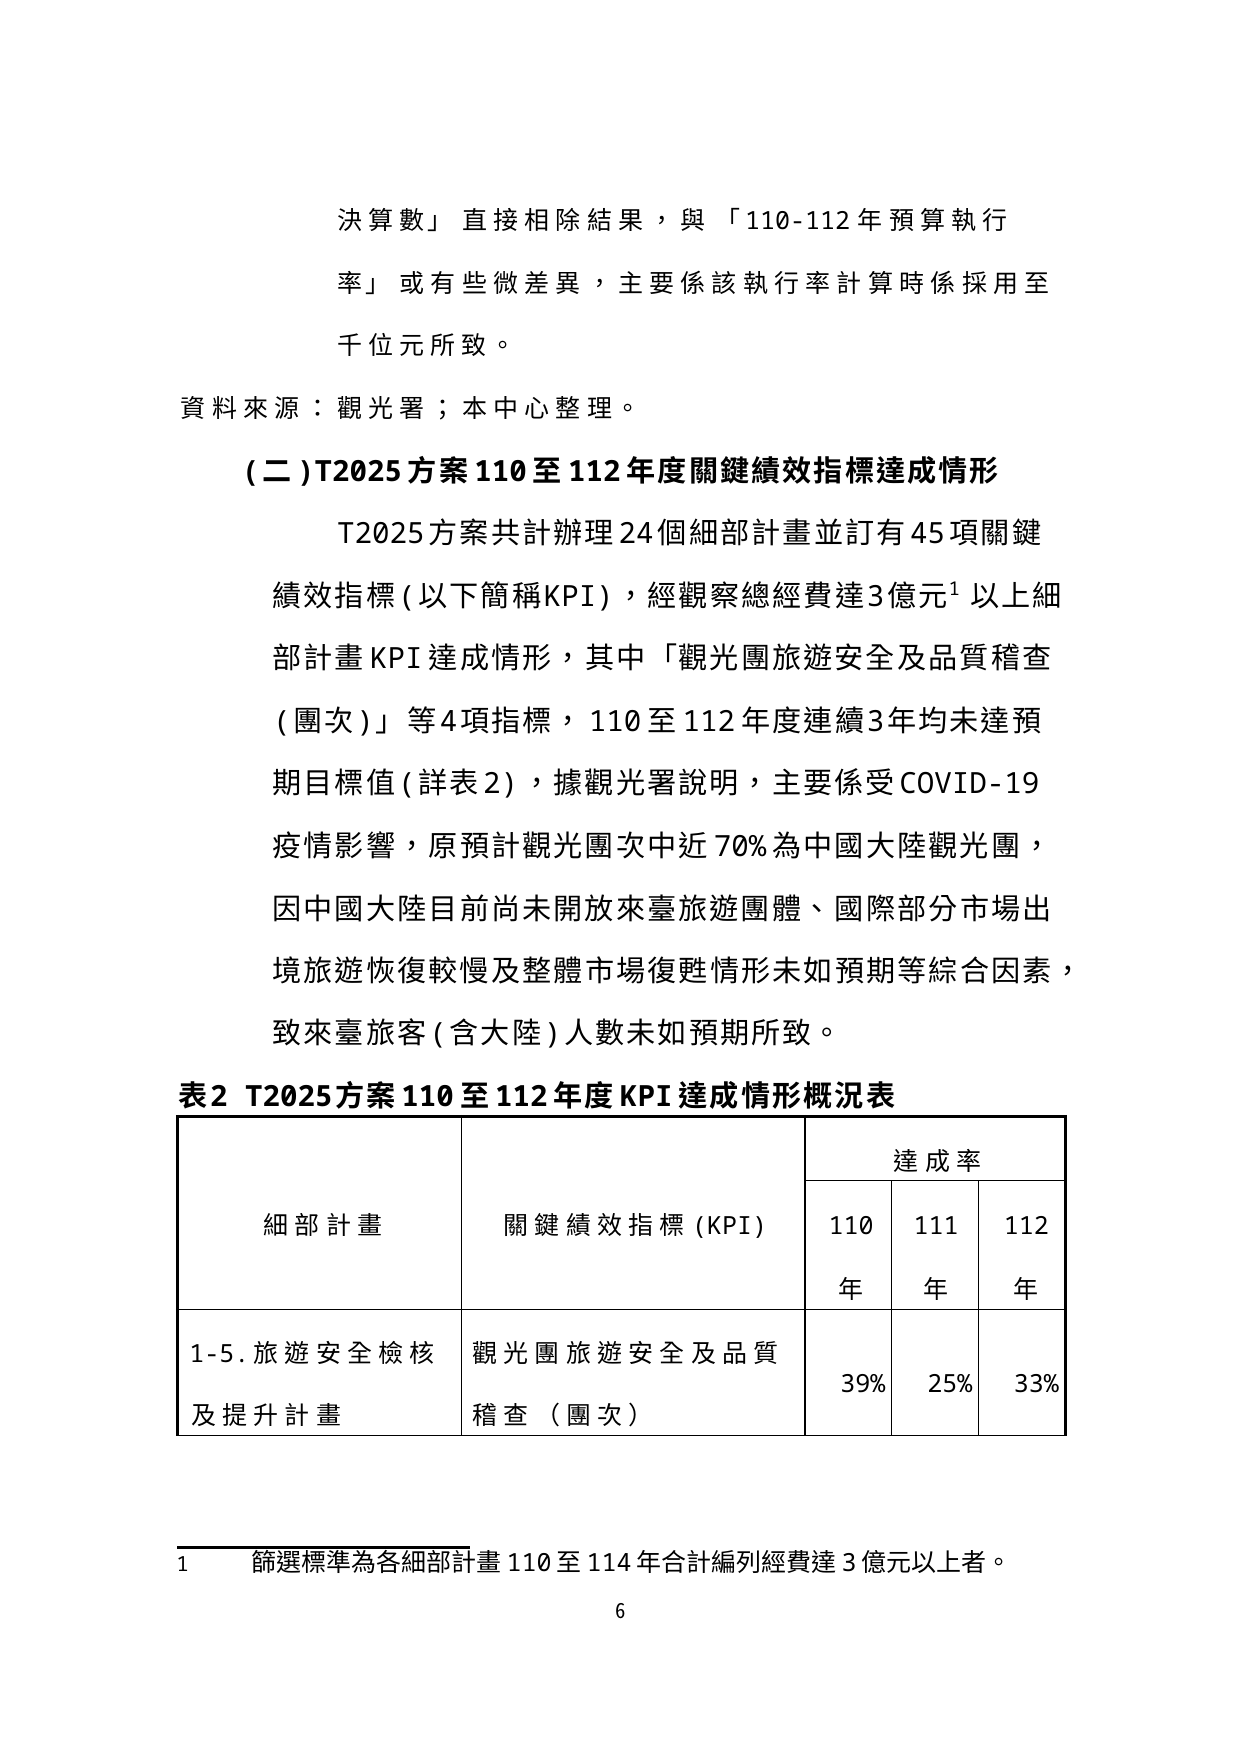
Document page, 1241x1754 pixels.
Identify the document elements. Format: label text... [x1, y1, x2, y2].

table_cell 25% [892, 1310, 978, 1434]
table_cell 112年 [979, 1181, 1064, 1308]
table_cell 110年 [806, 1181, 891, 1308]
table_cell 111年 [892, 1181, 978, 1308]
text (二)T2025方案110至112年度關鍵績效指標達成情形 [236, 427, 1063, 490]
text 表2 T2025方案110至112年度KPI達成情形概況表 [173, 1052, 1063, 1115]
table_cell 33% [979, 1310, 1064, 1434]
table_cell 觀光團旅遊安全及品質稽查（團次） [462, 1310, 804, 1434]
table_cell 1-5.旅遊安全檢核及提升計畫 [179, 1310, 461, 1434]
text 篩選標準為各細部計畫110至114年合計編列經費達3億元以上者。 [176, 1548, 1063, 1577]
table_header 細部計畫 [179, 1118, 461, 1308]
text T2025方案共計辦理24個細部計畫並訂有45項關鍵績效指標(以下簡稱KPI)，經觀察總經費達3億元以上細部計畫KPI達成情形，其中「觀光團旅遊安全及品質稽查(團次)」等4項指標，110至112年度連續3年均未達預期目標值(詳表2)，據觀光署說明，主要係受COVID-19疫情影響，原預計觀光團次中近70%為中國大陸觀光團，因中國大陸目前尚未開放來臺旅遊團體、國際部分市場出境旅遊恢復較慢及整體市場復甦情形未如預期等綜合因素，致來臺旅客(含大陸)人數未如預期所致。 [266, 490, 1063, 1052]
text 決算數」直接相除結果，與「110-112年預算執行率」或有些微差異，主要係該執行率計算時係採用至千位元所致。 [304, 177, 1063, 365]
text 資料來源：觀光署；本中心整理。 [168, 365, 1063, 427]
table_header 達成率 [806, 1118, 1064, 1180]
table_header 關鍵績效指標(KPI) [462, 1118, 804, 1308]
table_cell 39% [806, 1310, 891, 1434]
